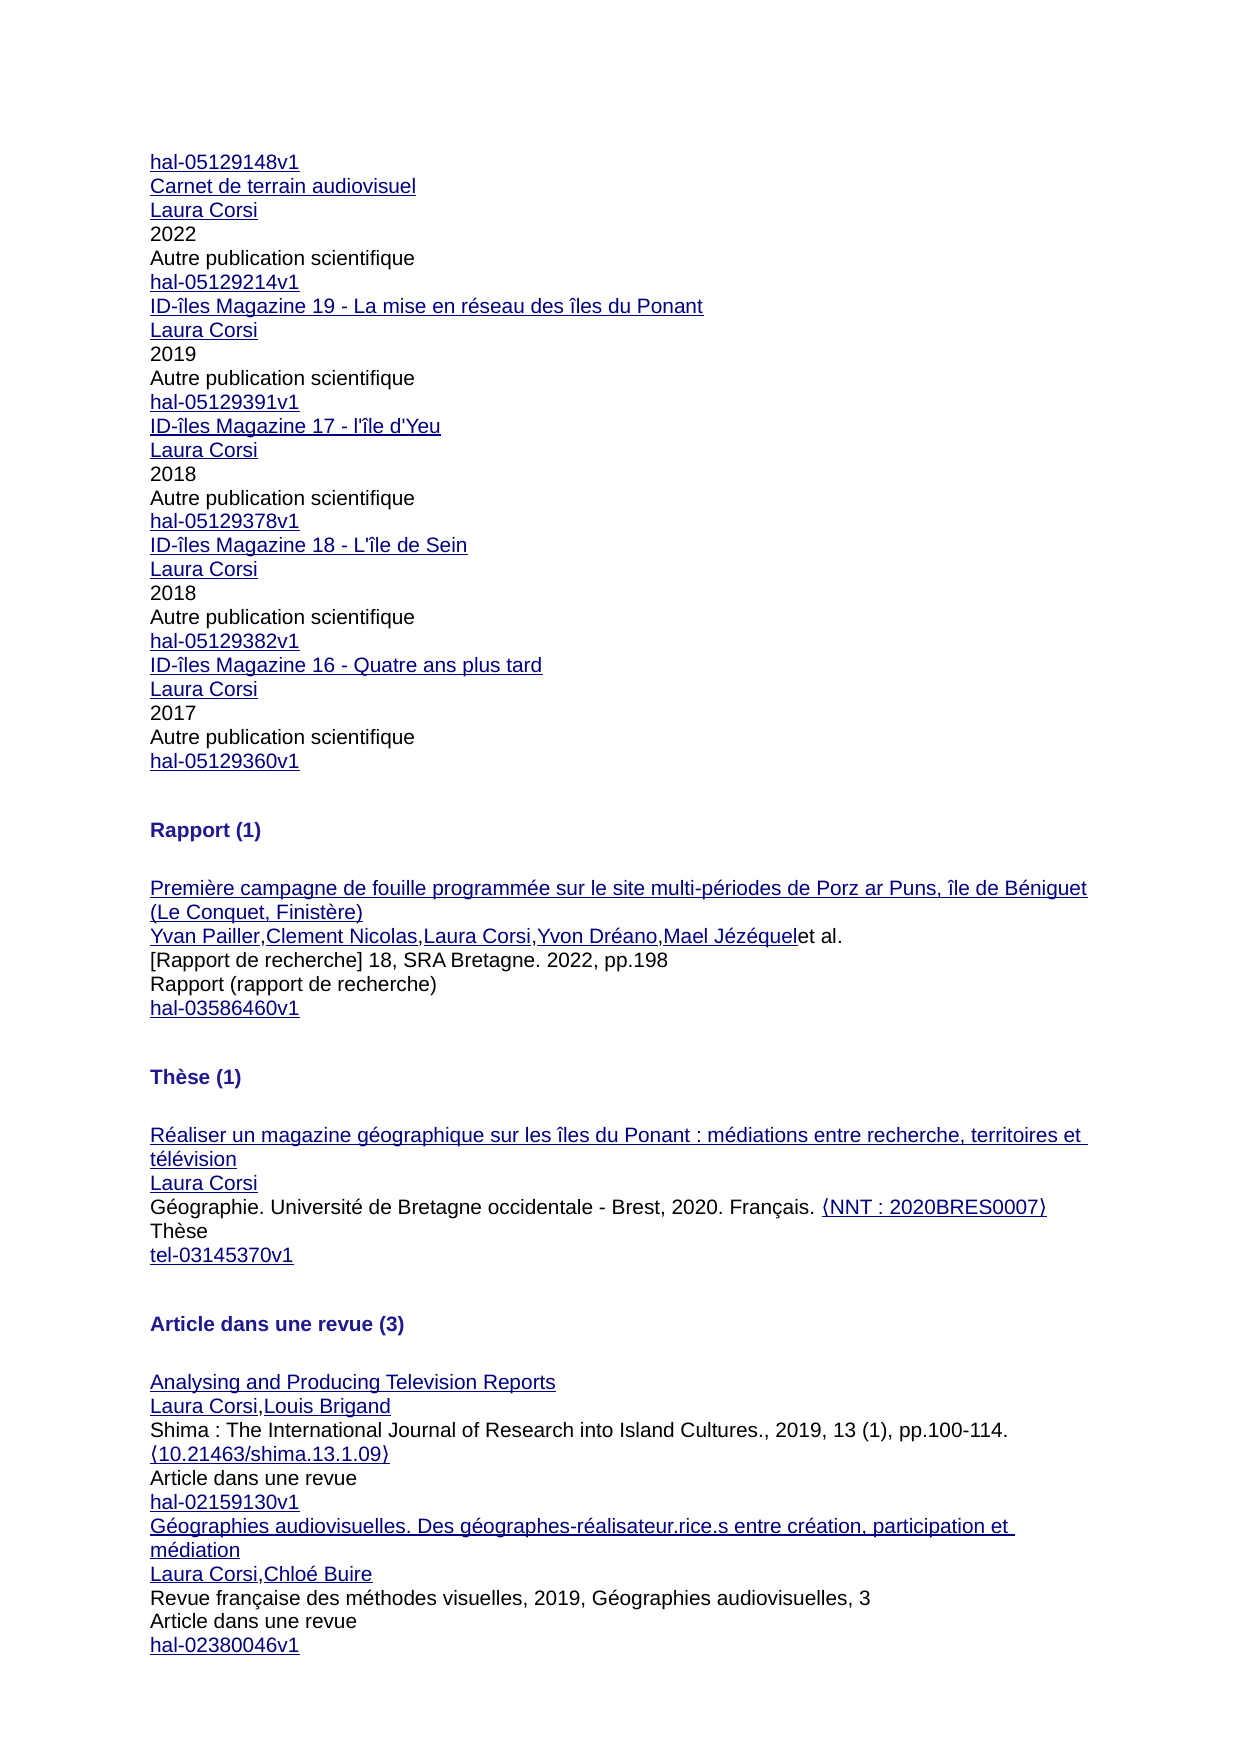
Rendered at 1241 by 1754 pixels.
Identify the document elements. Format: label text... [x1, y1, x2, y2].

subtitle Thèse (1) [150, 1064, 1090, 1088]
subtitle Article dans une revue (3) [150, 1311, 1090, 1335]
table_header hal-05129148v1 [150, 150, 1090, 174]
table_cell ID-îles Magazine 19 - La mise en réseau des îles du Ponant Laura Corsi 2019 Autre publication scientifique hal-05129391v1 [150, 294, 1090, 413]
table_header Première campagne de fouille programmée sur le site multi-périodes de Porz ar Puns, île de Béniguet (Le Conquet, Finistère) Yvan Pailler,Clement Nicolas,Laura Corsi,Yvon Dréano,Mael Jézéquelet al. [Rapport de recherche] 18, SRA Bretagne. 2022, pp.198 Rapport (rapport de recherche) hal-03586460v1 [150, 876, 1090, 1020]
table_cell ID-îles Magazine 16 - Quatre ans plus tard Laura Corsi 2017 Autre publication scientifique hal-05129360v1 [150, 653, 1090, 773]
table_cell Géographies audiovisuelles. Des géographes-réalisateur.rice.s entre création, participation et médiation Laura Corsi,Chloé Buire Revue française des méthodes visuelles, 2019, Géographies audiovisuelles, 3 Article dans une revue hal-02380046v1 [150, 1514, 1090, 1657]
table_cell ID-îles Magazine 17 - l'île d'Yeu Laura Corsi 2018 Autre publication scientifique hal-05129378v1 [150, 414, 1090, 533]
table_header Analysing and Producing Television Reports Laura Corsi,Louis Brigand Shima : The International Journal of Research into Island Cultures., 2019, 13 (1), pp.100-114. ⟨10.21463/shima.13.1.09⟩ Article dans une revue hal-02159130v1 [150, 1370, 1090, 1513]
table_cell Carnet de terrain audiovisuel Laura Corsi 2022 Autre publication scientifique hal-05129214v1 [150, 174, 1090, 294]
subtitle Rapport (1) [150, 818, 1090, 842]
table_cell ID-îles Magazine 18 - L'île de Sein Laura Corsi 2018 Autre publication scientifique hal-05129382v1 [150, 533, 1090, 653]
table_header Réaliser un magazine géographique sur les îles du Ponant : médiations entre recherche, territoires et télévision Laura Corsi Géographie. Université de Bretagne occidentale - Brest, 2020. Français. ⟨NNT : 2020BRES0007⟩ Thèse tel-03145370v1 [150, 1123, 1090, 1267]
